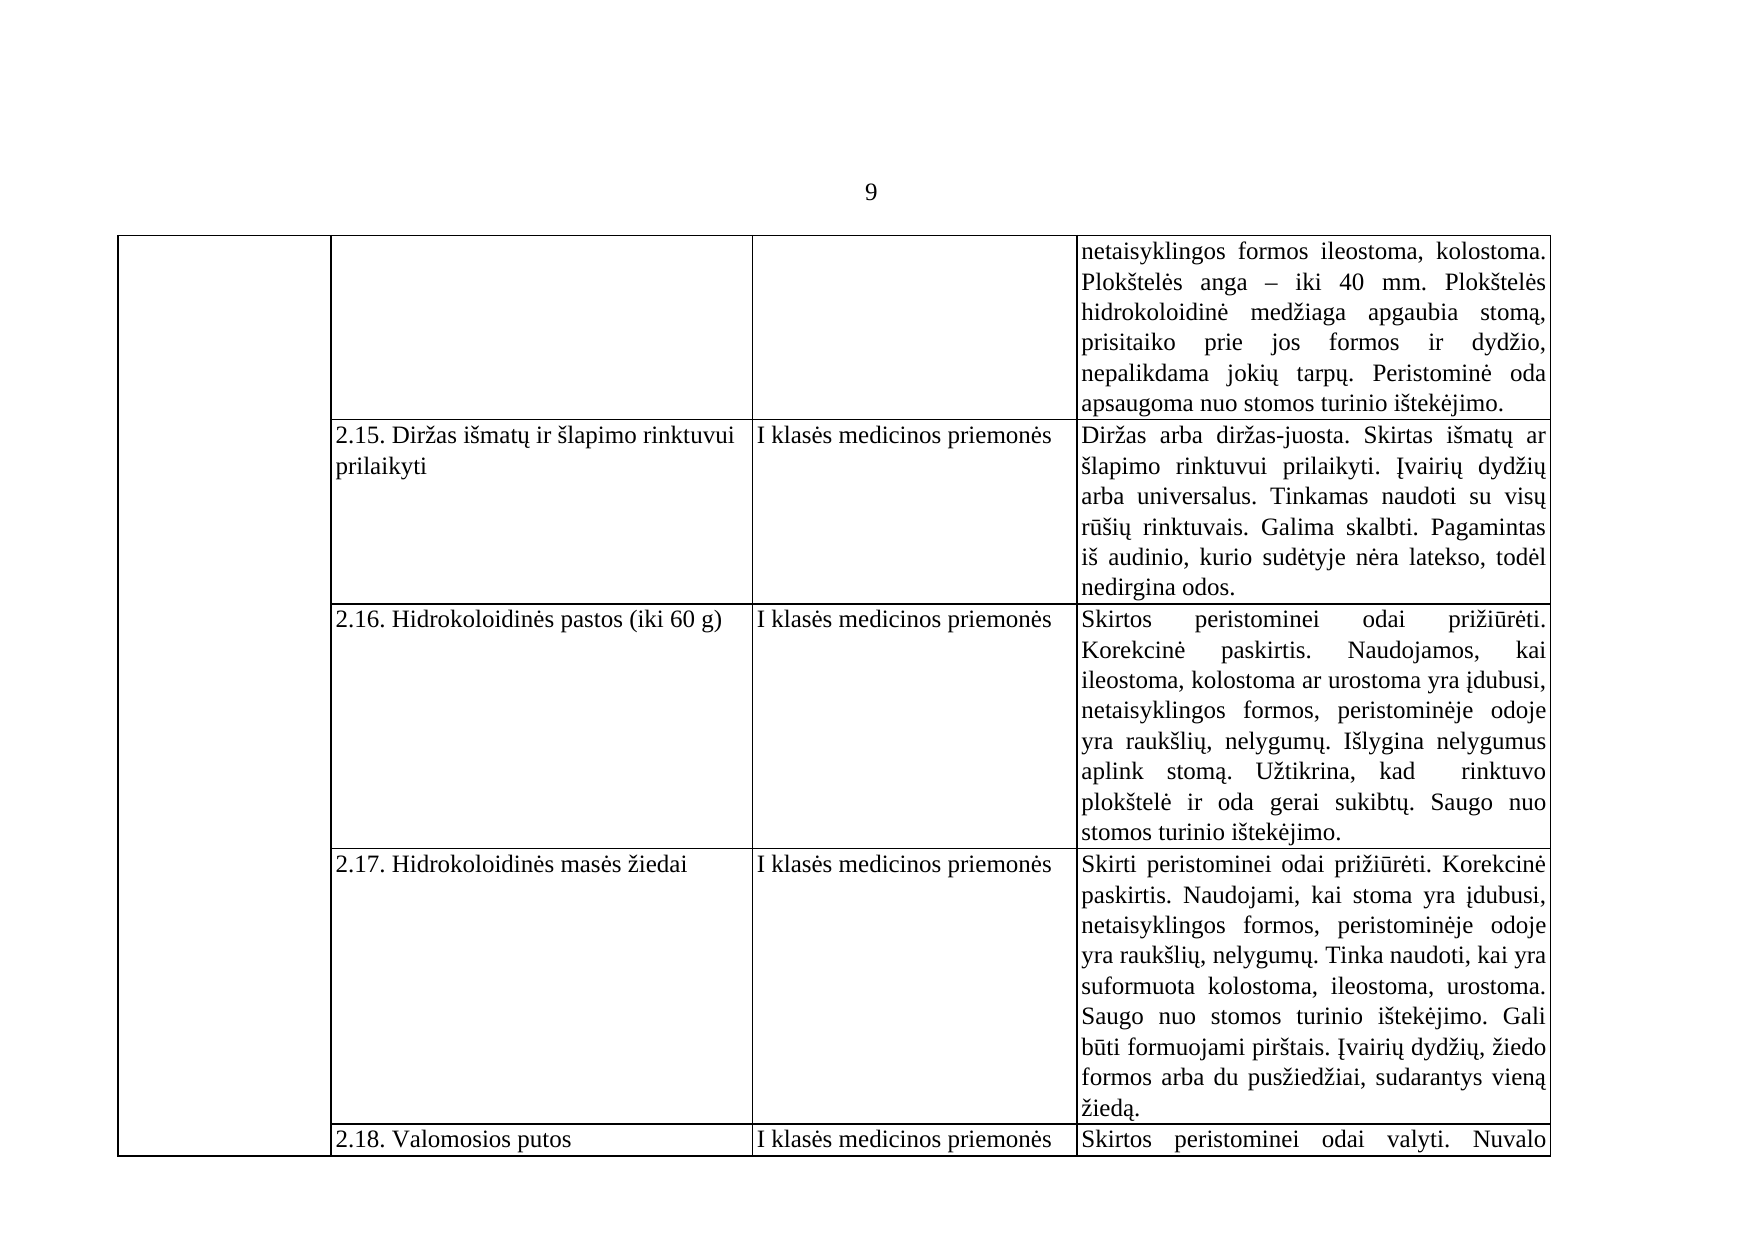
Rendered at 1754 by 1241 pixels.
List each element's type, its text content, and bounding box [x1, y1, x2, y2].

table_cell [332, 236, 752, 419]
table_cell netaisyklingos formos ileostoma, kolostoma. Plokštelės anga – iki 40 mm. Plokštelės hidrokoloidinė medžiaga apgaubia stomą, prisitaiko prie jos formos ir dydžio, nepalikdama jokių tarpų. Peristominė oda apsaugoma nuo stomos turinio ištekėjimo. [1078, 236, 1550, 419]
table_cell Skirtos peristominei odai prižiūrėti. Korekcinė paskirtis. Naudojamos, kai ileostoma, kolostoma ar urostoma yra įdubusi, netaisyklingos formos, peristominėje odoje yra raukšlių, nelygumų. Išlygina nelygumus aplink stomą. Užtikrina, kad rinktuvo plokštelė ir oda gerai sukibtų. Saugo nuo stomos turinio ištekėjimo. [1078, 605, 1550, 848]
table_cell Skirtos peristominei odai valyti. Nuvalo [1078, 1125, 1550, 1155]
table_cell I klasės medicinos priemonės [753, 420, 1076, 603]
table_cell I klasės medicinos priemonės [753, 1125, 1076, 1155]
table_cell [753, 236, 1076, 419]
table_cell Skirti peristominei odai prižiūrėti. Korekcinė paskirtis. Naudojami, kai stoma yra įdubusi, netaisyklingos formos, peristominėje odoje yra raukšlių, nelygumų. Tinka naudoti, kai yra suformuota kolostoma, ileostoma, urostoma. Saugo nuo stomos turinio ištekėjimo. Gali būti formuojami pirštais. Įvairių dydžių, žiedo formos arba du pusžiedžiai, sudarantys vieną žiedą. [1078, 849, 1550, 1123]
table_cell 2.16. Hidrokoloidinės pastos (iki 60 g) [332, 605, 752, 848]
table_cell 2.18. Valomosios putos [332, 1125, 752, 1155]
table_cell 2.15. Diržas išmatų ir šlapimo rinktuvui prilaikyti [332, 420, 752, 603]
table_cell 2.17. Hidrokoloidinės masės žiedai [332, 849, 752, 1123]
table_cell [119, 236, 330, 1155]
table_cell I klasės medicinos priemonės [753, 605, 1076, 848]
table_cell I klasės medicinos priemonės [753, 849, 1076, 1123]
table_cell Diržas arba diržas-juosta. Skirtas išmatų ar šlapimo rinktuvui prilaikyti. Įvairių dydžių arba universalus. Tinkamas naudoti su visų rūšių rinktuvais. Galima skalbti. Pagamintas iš audinio, kurio sudėtyje nėra latekso, todėl nedirgina odos. [1078, 420, 1550, 603]
